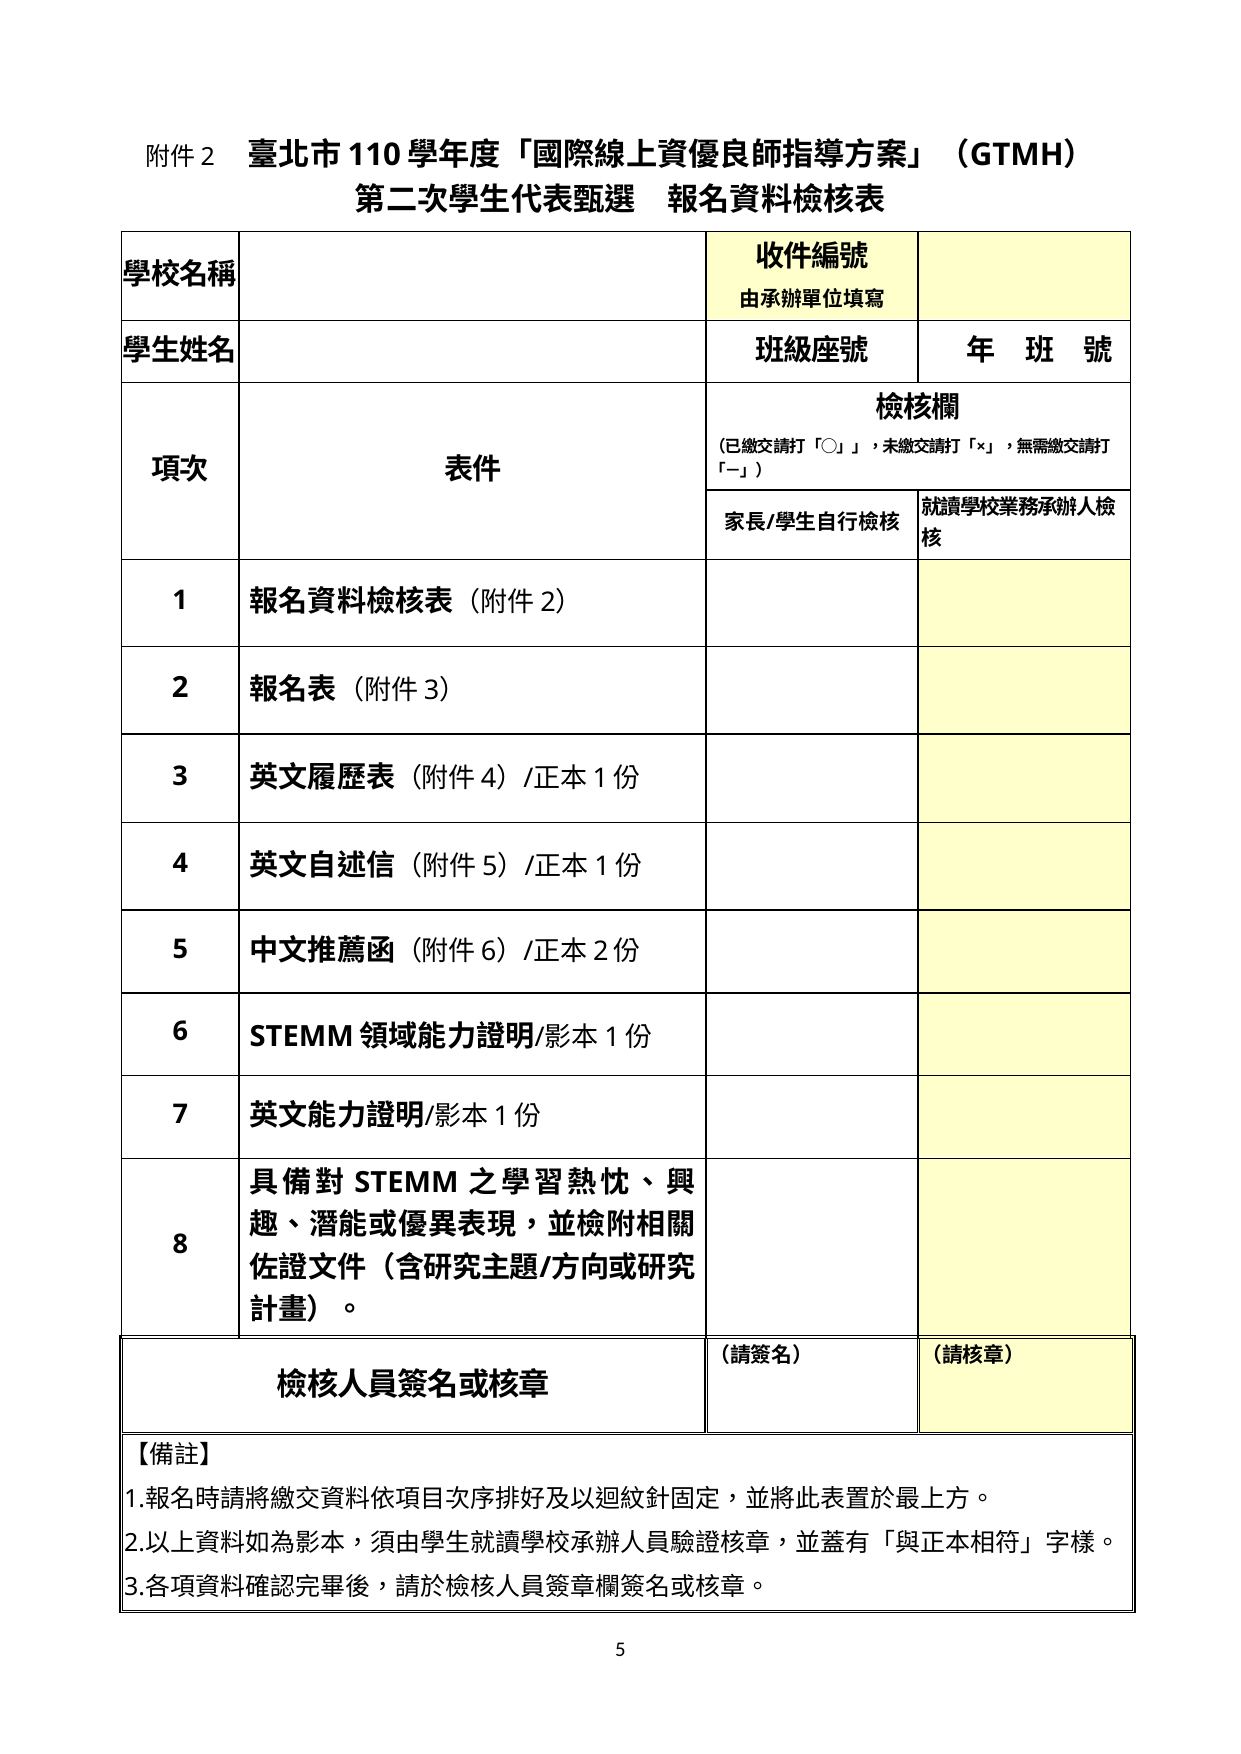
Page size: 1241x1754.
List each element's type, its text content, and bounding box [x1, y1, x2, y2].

table_cell [919, 911, 1130, 992]
table_cell 檢核人員簽名或核章 [123, 1339, 704, 1432]
text 附件2 臺北市110學年度「國際線上資優良師指導方案」（GTMH） 第二次學生代表甄選 報名資料檢核表 [118, 129, 1122, 219]
table_header [919, 232, 1130, 319]
table_cell 6 [122, 994, 238, 1075]
table_cell 家長/學生自行檢核 [707, 491, 917, 558]
table_cell 班級座號 [707, 321, 917, 382]
table_cell （請核章） [920, 1339, 1132, 1432]
table_cell 8 [122, 1159, 238, 1335]
table_cell 英文能力證明/影本1份 [240, 1076, 705, 1157]
table_cell 3 [122, 735, 238, 822]
table_cell （請簽名） [708, 1339, 917, 1432]
table_cell 學生姓名 [122, 321, 238, 382]
table_cell STEMM領域能力證明/影本1份 [240, 994, 705, 1075]
table_cell [919, 647, 1130, 733]
table_cell 中文推薦函（附件6）/正本2份 [240, 911, 705, 992]
table_cell 具備對STEMM之學習熱忱、興趣、潛能或優異表現，並檢附相關佐證文件（含研究主題/方向或研究計畫）。 [240, 1159, 705, 1335]
table_cell [707, 1159, 917, 1335]
table_cell 7 [122, 1076, 238, 1157]
table_cell 英文自述信（附件5）/正本1份 [240, 823, 705, 909]
table_cell [707, 823, 917, 909]
table_cell 1 [122, 560, 238, 646]
table_cell 報名表（附件3） [240, 647, 705, 733]
table_cell 2 [122, 647, 238, 733]
table_cell [919, 735, 1130, 822]
table_cell 4 [122, 823, 238, 909]
table_cell 表件 [240, 383, 705, 558]
table_cell 【備註】 1.報名時請將繳交資料依項目次序排好及以迴紋針固定，並將此表置於最上方。 2.以上資料如為影本，須由學生就讀學校承辦人員驗證核章，並蓋有「與正本相符」字樣。 3.各項資料確認完畢後，請於檢核人員簽章欄簽名或核章。 [123, 1435, 1132, 1610]
table_cell 5 [122, 911, 238, 992]
table_cell [707, 735, 917, 822]
table_cell [707, 1076, 917, 1157]
table_cell [919, 1159, 1130, 1335]
table_cell [707, 647, 917, 733]
table_cell 就讀學校業務承辦人檢核 [919, 491, 1130, 558]
table_header [240, 232, 705, 319]
table_cell 檢核欄 （已繳交請打「○」」，未繳交請打「×」，無需繳交請打「－」） [707, 383, 1130, 489]
table_cell [707, 994, 917, 1075]
table_cell [707, 560, 917, 646]
table_cell 英文履歷表（附件4）/正本1份 [240, 735, 705, 822]
table_cell 項次 [122, 383, 238, 558]
table_cell 報名資料檢核表（附件2） [240, 560, 705, 646]
table_cell [919, 823, 1130, 909]
table_cell [919, 1076, 1130, 1157]
table_cell [707, 911, 917, 992]
table_header 收件編號 由承辦單位填寫 [707, 232, 917, 319]
table_header 學校名稱 [122, 232, 238, 319]
table_cell [919, 560, 1130, 646]
table_cell [919, 994, 1130, 1075]
table_cell [240, 321, 705, 382]
table_cell 年 班 號 [919, 321, 1130, 382]
